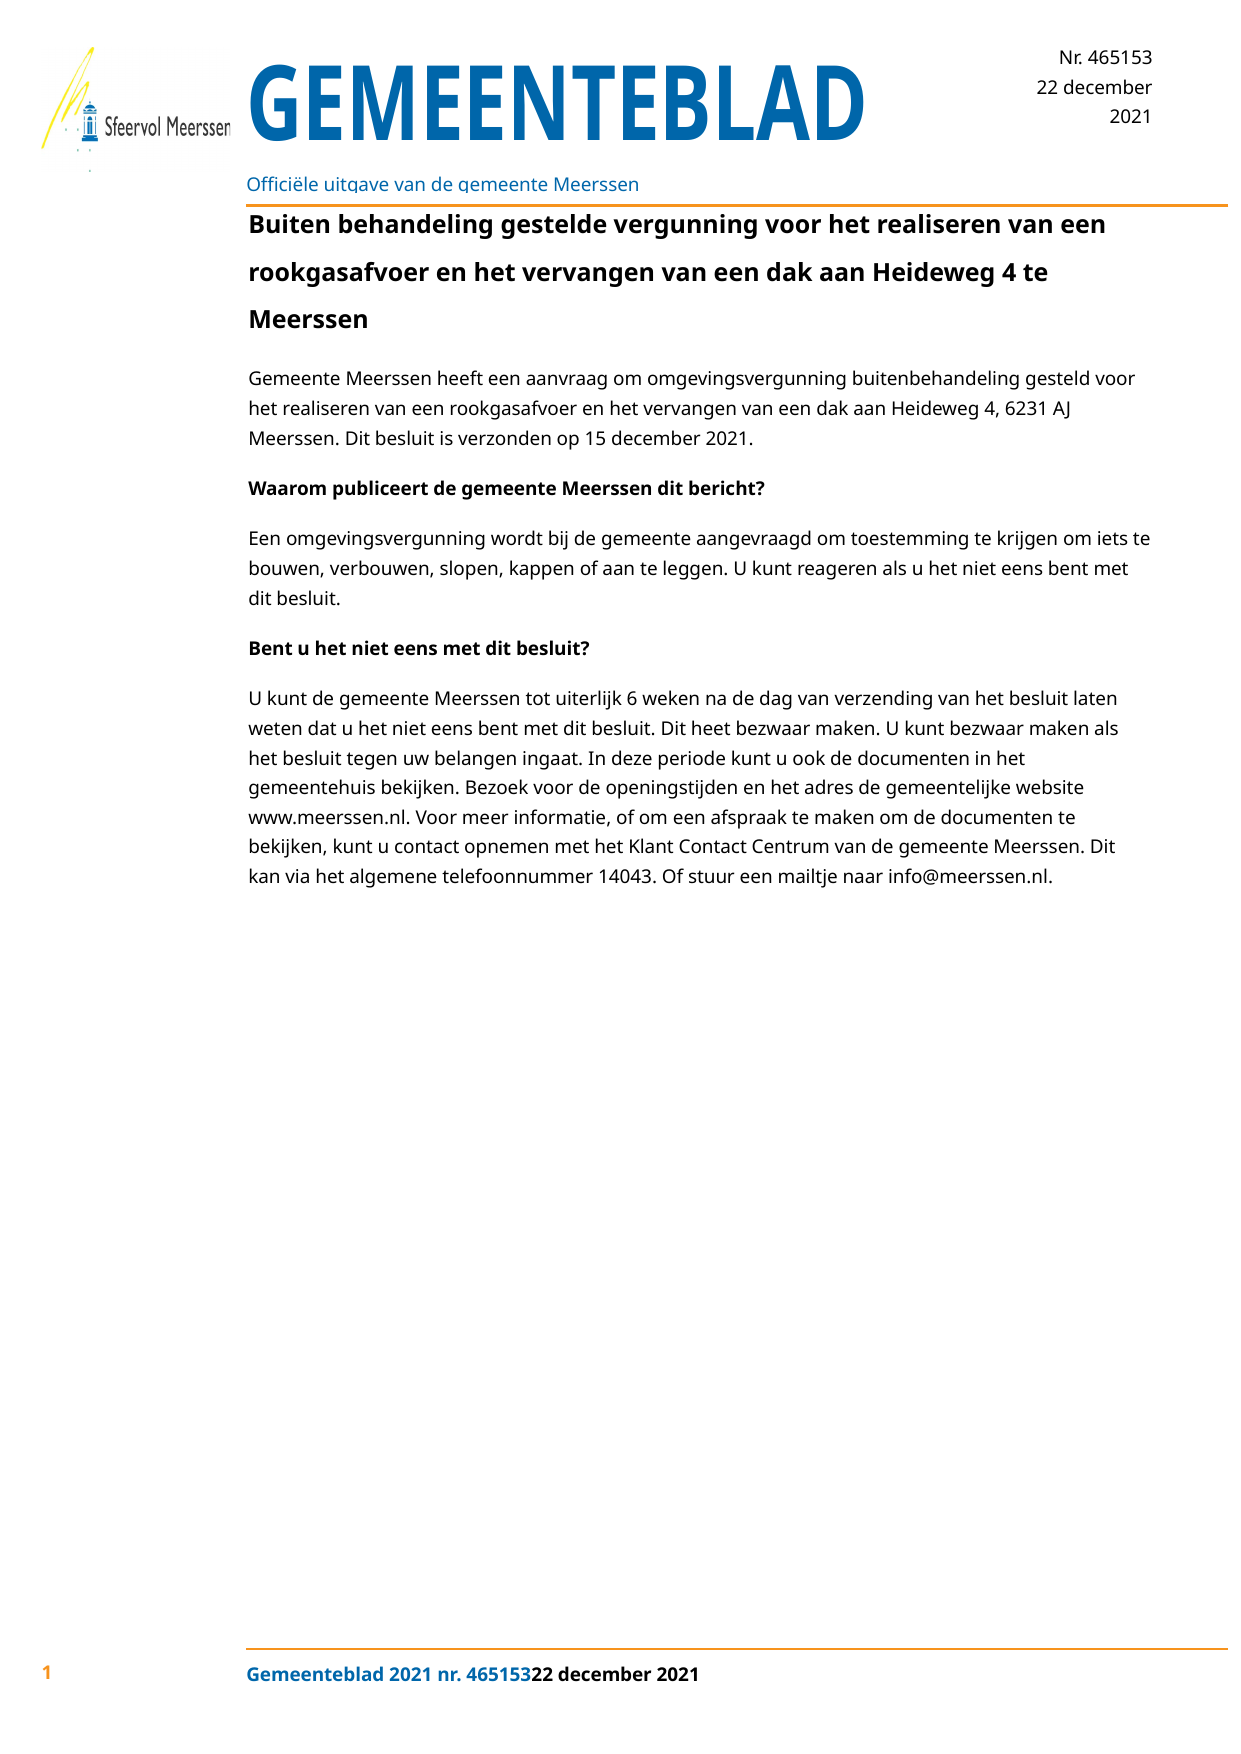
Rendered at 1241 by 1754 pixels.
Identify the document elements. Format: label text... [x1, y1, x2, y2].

text Een omgevingsvergunning wordt bij de gemeente aangevraagd om toestemming te krijgen om iets te bouwen, verbouwen, slopen, kappen of aan te leggen. U kunt reageren als u het niet eens bent met dit besluit. [248, 526, 1152, 610]
text U kunt de gemeente Meerssen tot uiterlijk 6 weken na de dag van verzending van het besluit laten weten dat u het niet eens bent met dit besluit. Dit heet bezwaar maken. U kunt bezwaar maken als het besluit tegen uw belangen ingaat. In deze periode kunt u ook de documenten in het gemeentehuis bekijken. Bezoek voor de openingstijden en het adres de gemeentelijke website www.meerssen.nl. Voor meer informatie, of om een afspraak te maken om de documenten te bekijken, kunt u contact opnemen met het Klant Contact Centrum van de gemeente Meerssen. Dit kan via het algemene telefoonnummer 14043. Of stuur een mailtje naar info@meerssen.nl. [248, 686, 1152, 889]
picture [41, 47, 231, 172]
text Waarom publiceert de gemeente Meerssen dit bericht? [248, 475, 1152, 501]
text Gemeente Meerssen heeft een aanvraag om omgevingsvergunning buitenbehandeling gesteld voor het realiseren van een rookgasafvoer en het vervangen van een dak aan Heideweg 4, 6231 AJ Meerssen. Dit besluit is verzonden op 15 december 2021. [248, 366, 1152, 450]
text Buiten behandeling gestelde vergunning voor het realiseren van een rookgasafvoer en het vervangen van een dak aan Heideweg 4 te Meerssen [248, 207, 1152, 336]
text Bent u het niet eens met dit besluit? [248, 635, 1152, 661]
